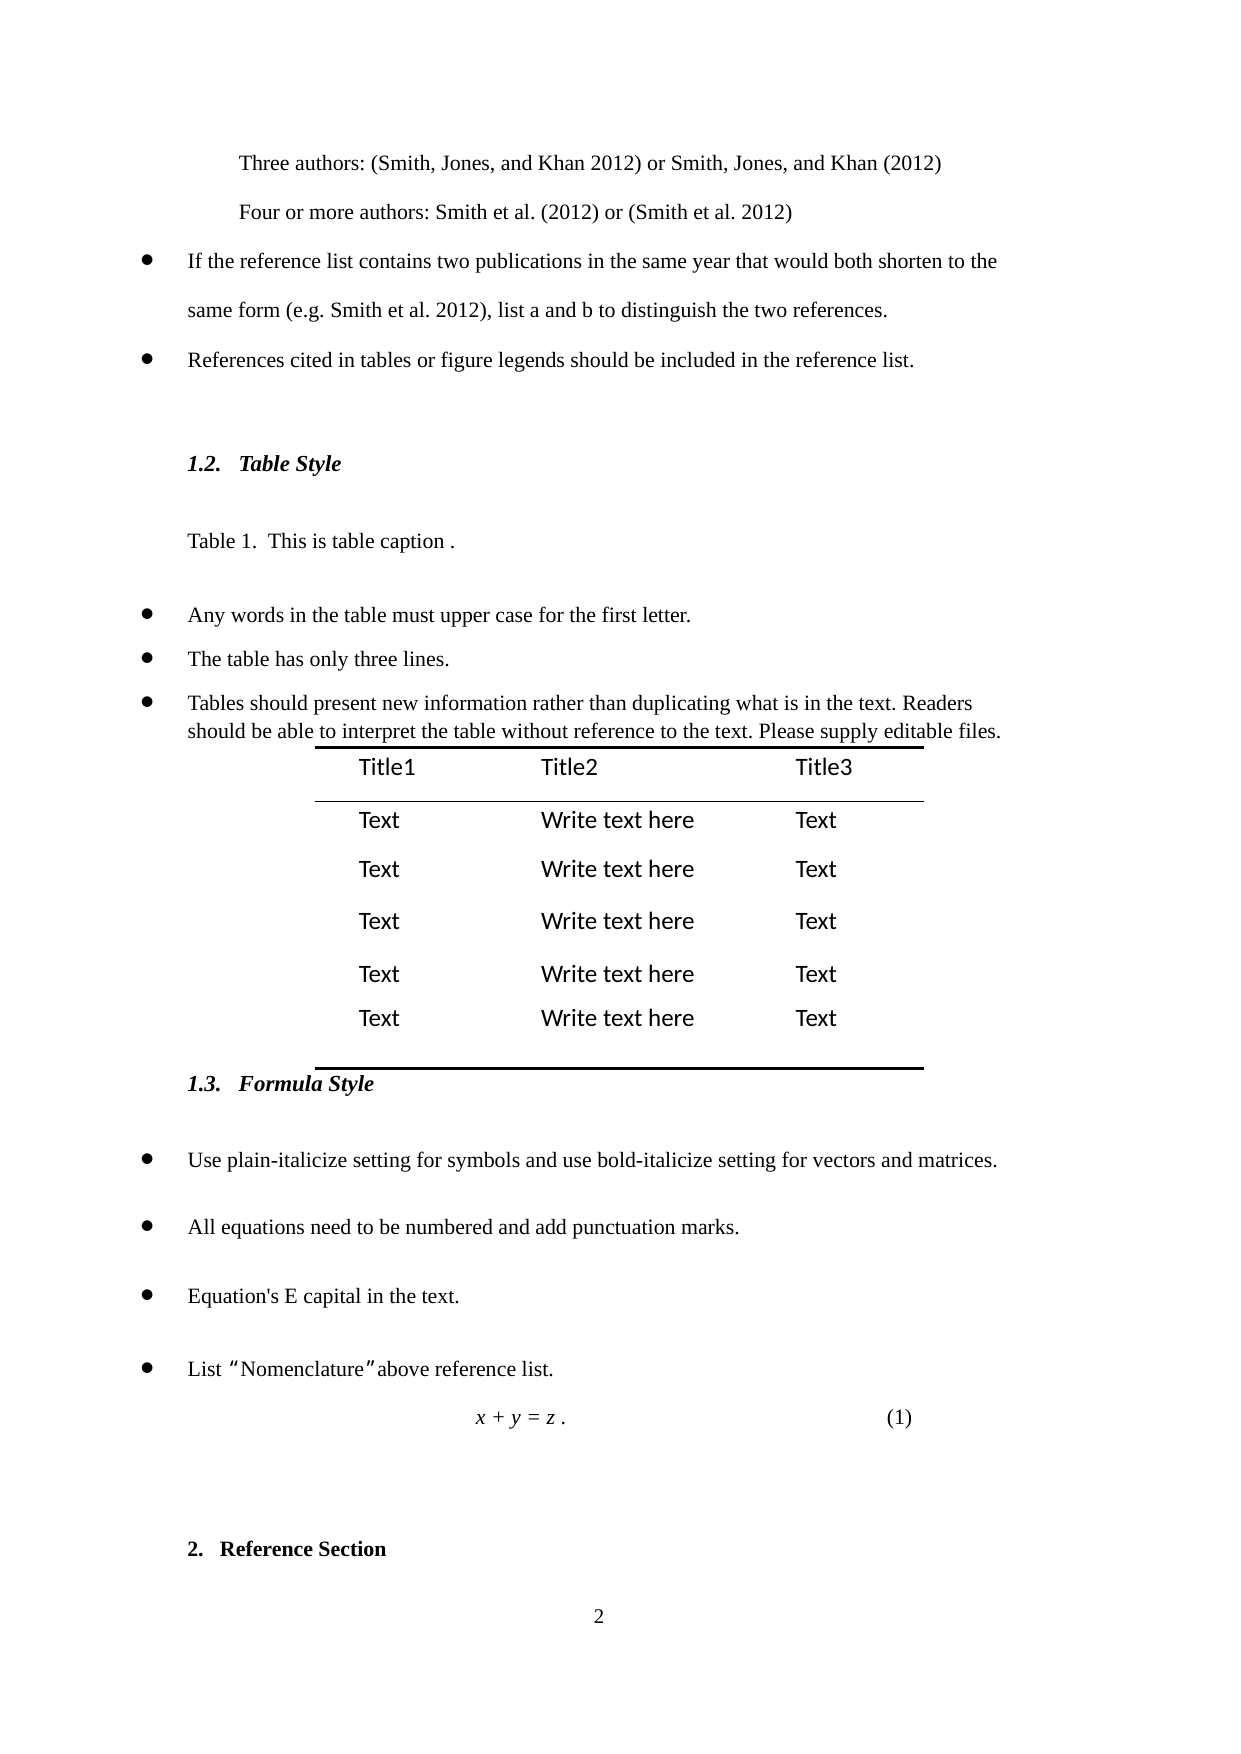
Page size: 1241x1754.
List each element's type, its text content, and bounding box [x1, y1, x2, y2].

subtitle 1.3. Formula Style [187, 1070, 1015, 1096]
subtitle 1.2. Table Style [187, 450, 1015, 476]
table_header Title1 [315, 749, 497, 801]
list References cited in tables or figure legends should be included in the reference list. [137, 347, 1010, 373]
table_header Title2 [497, 749, 752, 801]
list Equation's E capital in the text. [137, 1283, 1010, 1309]
table_cell Text [315, 894, 497, 947]
table_cell Text [752, 894, 924, 947]
list All equations need to be numbered and add punctuation marks. [137, 1214, 1010, 1240]
list If the reference list contains two publications in the same year that would both shorten to the same form (e.g. Smith et al. 2012), list a and b to distinguish the two references. [137, 248, 1010, 322]
table_cell Text [752, 1000, 924, 1067]
table_cell Text [315, 842, 497, 894]
list Tables should present new information rather than duplicating what is in the text. Readers should be able to interpret the table without reference to the text. Please supply editable files. [137, 690, 1010, 743]
table_cell Text [315, 802, 497, 842]
text Table 1. This is table caption . [187, 528, 1010, 553]
table_cell Text [752, 842, 924, 894]
table_cell Write text here [497, 842, 752, 894]
text Four or more authors: Smith et al. (2012) or (Smith et al. 2012) [238, 199, 1010, 224]
text 2. Reference Section [187, 1536, 1015, 1561]
text Three authors: (Smith, Jones, and Khan 2012) or Smith, Jones, and Khan (2012) [238, 150, 1010, 175]
table_cell Text [315, 1000, 497, 1067]
list Use plain-italicize setting for symbols and use bold-italicize setting for vectors and matrices. [137, 1147, 1010, 1173]
table_cell Write text here [497, 894, 752, 947]
list The table has only three lines. [137, 646, 1010, 671]
table_cell Write text here [497, 802, 752, 842]
text x + y = z . (1) [187, 1402, 1015, 1430]
table_cell Write text here [497, 1000, 752, 1067]
table_cell Text [752, 947, 924, 1000]
table_cell Text [315, 947, 497, 1000]
table_header Title3 [752, 749, 924, 801]
list List “Nomenclature”above reference list. [137, 1353, 1010, 1383]
table_cell Write text here [497, 947, 752, 1000]
table_cell Text [752, 802, 924, 842]
list Any words in the table must upper case for the first letter. [137, 602, 1010, 627]
